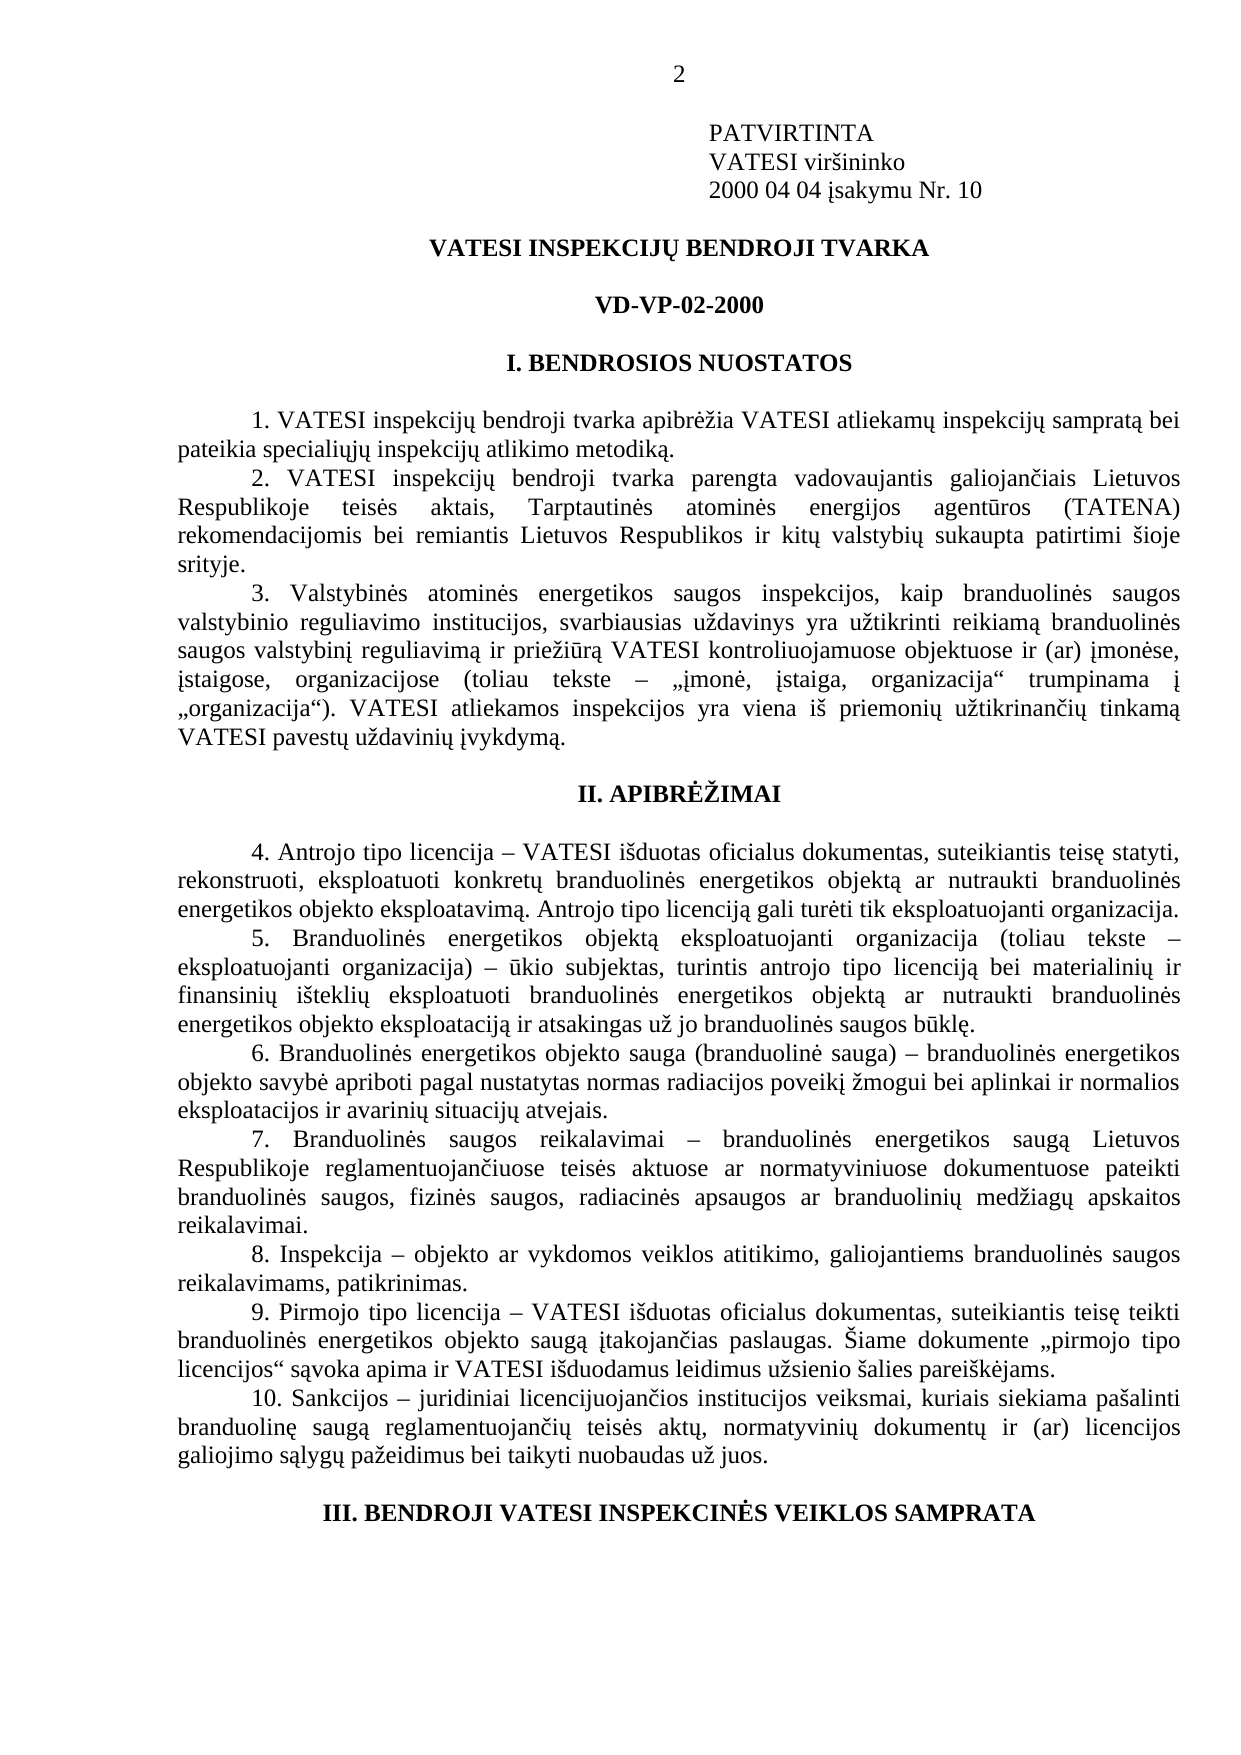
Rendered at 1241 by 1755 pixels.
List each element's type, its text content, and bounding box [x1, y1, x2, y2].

text 4. Antrojo tipo licencija – VATESI išduotas oficialus dokumentas, suteikiantis teisę statyti, rekonstruoti, eksploatuoti konkretų branduolinės energetikos objektą ar nutraukti branduolinės energetikos objekto eksploatavimą. Antrojo tipo licenciją gali turėti tik eksploatuojanti organizacija. [177, 837, 1181, 923]
text VATESI viršininko [177, 147, 1181, 176]
text 9. Pirmojo tipo licencija – VATESI išduotas oficialus dokumentas, suteikiantis teisę teikti branduolinės energetikos objekto saugą įtakojančias paslaugas. Šiame dokumente „pirmojo tipo licencijos“ sąvoka apima ir VATESI išduodamus leidimus užsienio šalies pareiškėjams. [177, 1297, 1181, 1383]
text 3. Valstybinės atominės energetikos saugos inspekcijos, kaip branduolinės saugos valstybinio reguliavimo institucijos, svarbiausias uždavinys yra užtikrinti reikiamą branduolinės saugos valstybinį reguliavimą ir priežiūrą VATESI kontroliuojamuose objektuose ir (ar) įmonėse, įstaigose, organizacijose (toliau tekste – „įmonė, įstaiga, organizacija“ trumpinama į „organizacija“). VATESI atliekamos inspekcijos yra viena iš priemonių užtikrinančių tinkamą VATESI pavestų uždavinių įvykdymą. [177, 578, 1181, 751]
text VATESI INSPEKCIJŲ BENDROJI TVARKA [177, 233, 1181, 262]
text Patvirtinta [177, 118, 1181, 147]
text 5. Branduolinės energetikos objektą eksploatuojanti organizacija (toliau tekste – eksploatuojanti organizacija) – ūkio subjektas, turintis antrojo tipo licenciją bei materialinių ir finansinių išteklių eksploatuoti branduolinės energetikos objektą ar nutraukti branduolinės energetikos objekto eksploataciją ir atsakingas už jo branduolinės saugos būklę. [177, 923, 1181, 1038]
text VD-VP-02-2000 [177, 291, 1181, 319]
text 6. Branduolinės energetikos objekto sauga (branduolinė sauga) – branduolinės energetikos objekto savybė apriboti pagal nustatytas normas radiacijos poveikį žmogui bei aplinkai ir normalios eksploatacijos ir avarinių situacijų atvejais. [177, 1038, 1181, 1124]
text 2. VATESI inspekcijų bendroji tvarka parengta vadovaujantis galiojančiais Lietuvos Respublikoje teisės aktais, Tarptautinės atominės energijos agentūros (TATENA) rekomendacijomis bei remiantis Lietuvos Respublikos ir kitų valstybių sukaupta patirtimi šioje srityje. [177, 463, 1181, 578]
text I. BENDROSIOS NUOSTATOS [177, 348, 1181, 377]
text 8. Inspekcija – objekto ar vykdomos veiklos atitikimo, galiojantiems branduolinės saugos reikalavimams, patikrinimas. [177, 1239, 1181, 1297]
text 1. VATESI inspekcijų bendroji tvarka apibrėžia VATESI atliekamų inspekcijų sampratą bei pateikia specialiųjų inspekcijų atlikimo metodiką. [177, 406, 1181, 463]
text 2000 04 04 įsakymu Nr. 10 [177, 176, 1181, 204]
text 10. Sankcijos – juridiniai licencijuojančios institucijos veiksmai, kuriais siekiama pašalinti branduolinę saugą reglamentuojančių teisės aktų, normatyvinių dokumentų ir (ar) licencijos galiojimo sąlygų pažeidimus bei taikyti nuobaudas už juos. [177, 1383, 1181, 1469]
text II. APIBRĖŽIMAI [177, 779, 1181, 808]
text III. BENDROJI VATESI INSPEKCINĖS VEIKLOS SAMPRATA [177, 1498, 1181, 1527]
text 7. Branduolinės saugos reikalavimai – branduolinės energetikos saugą Lietuvos Respublikoje reglamentuojančiuose teisės aktuose ar normatyviniuose dokumentuose pateikti branduolinės saugos, fizinės saugos, radiacinės apsaugos ar branduolinių medžiagų apskaitos reikalavimai. [177, 1124, 1181, 1239]
